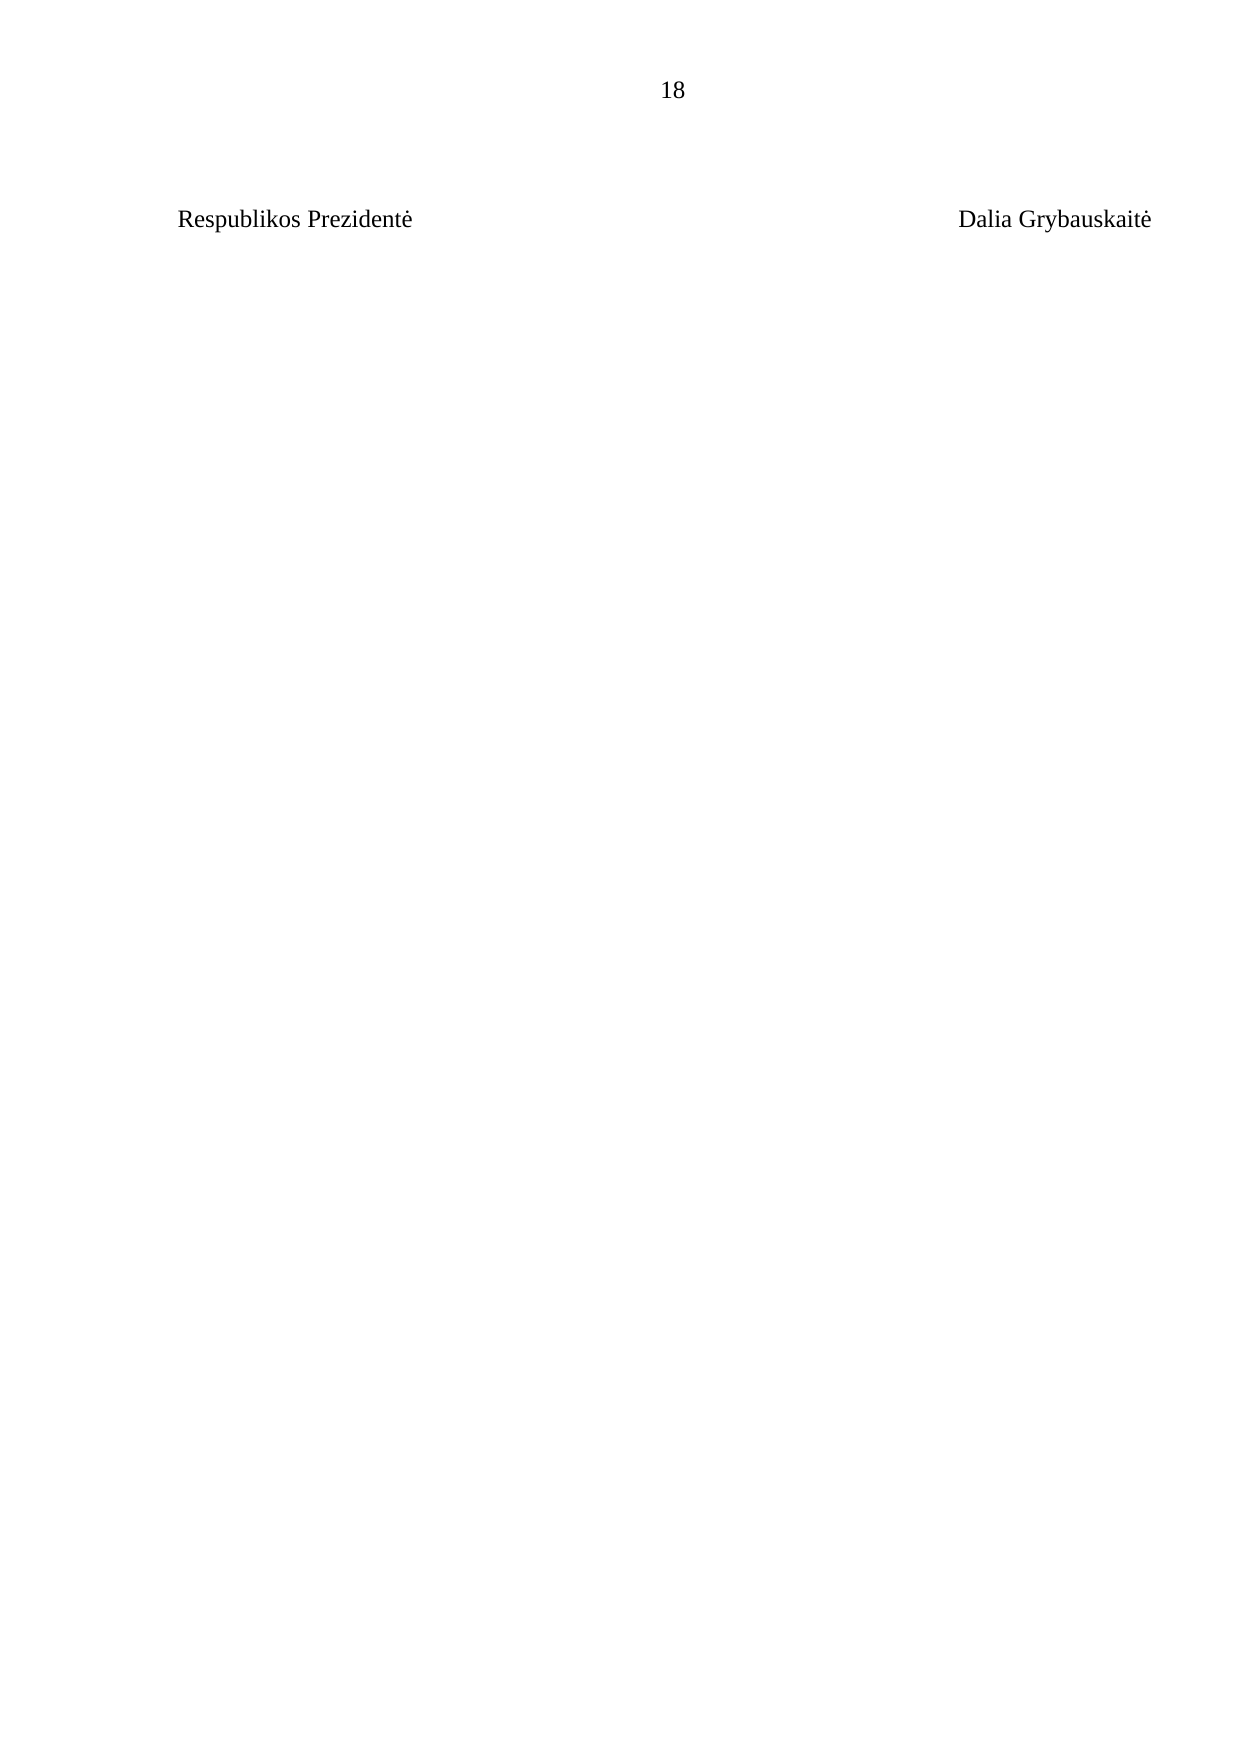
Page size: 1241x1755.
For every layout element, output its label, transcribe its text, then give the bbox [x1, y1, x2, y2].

text Respublikos Prezidentė Dalia Grybauskaitė [177, 204, 1152, 233]
